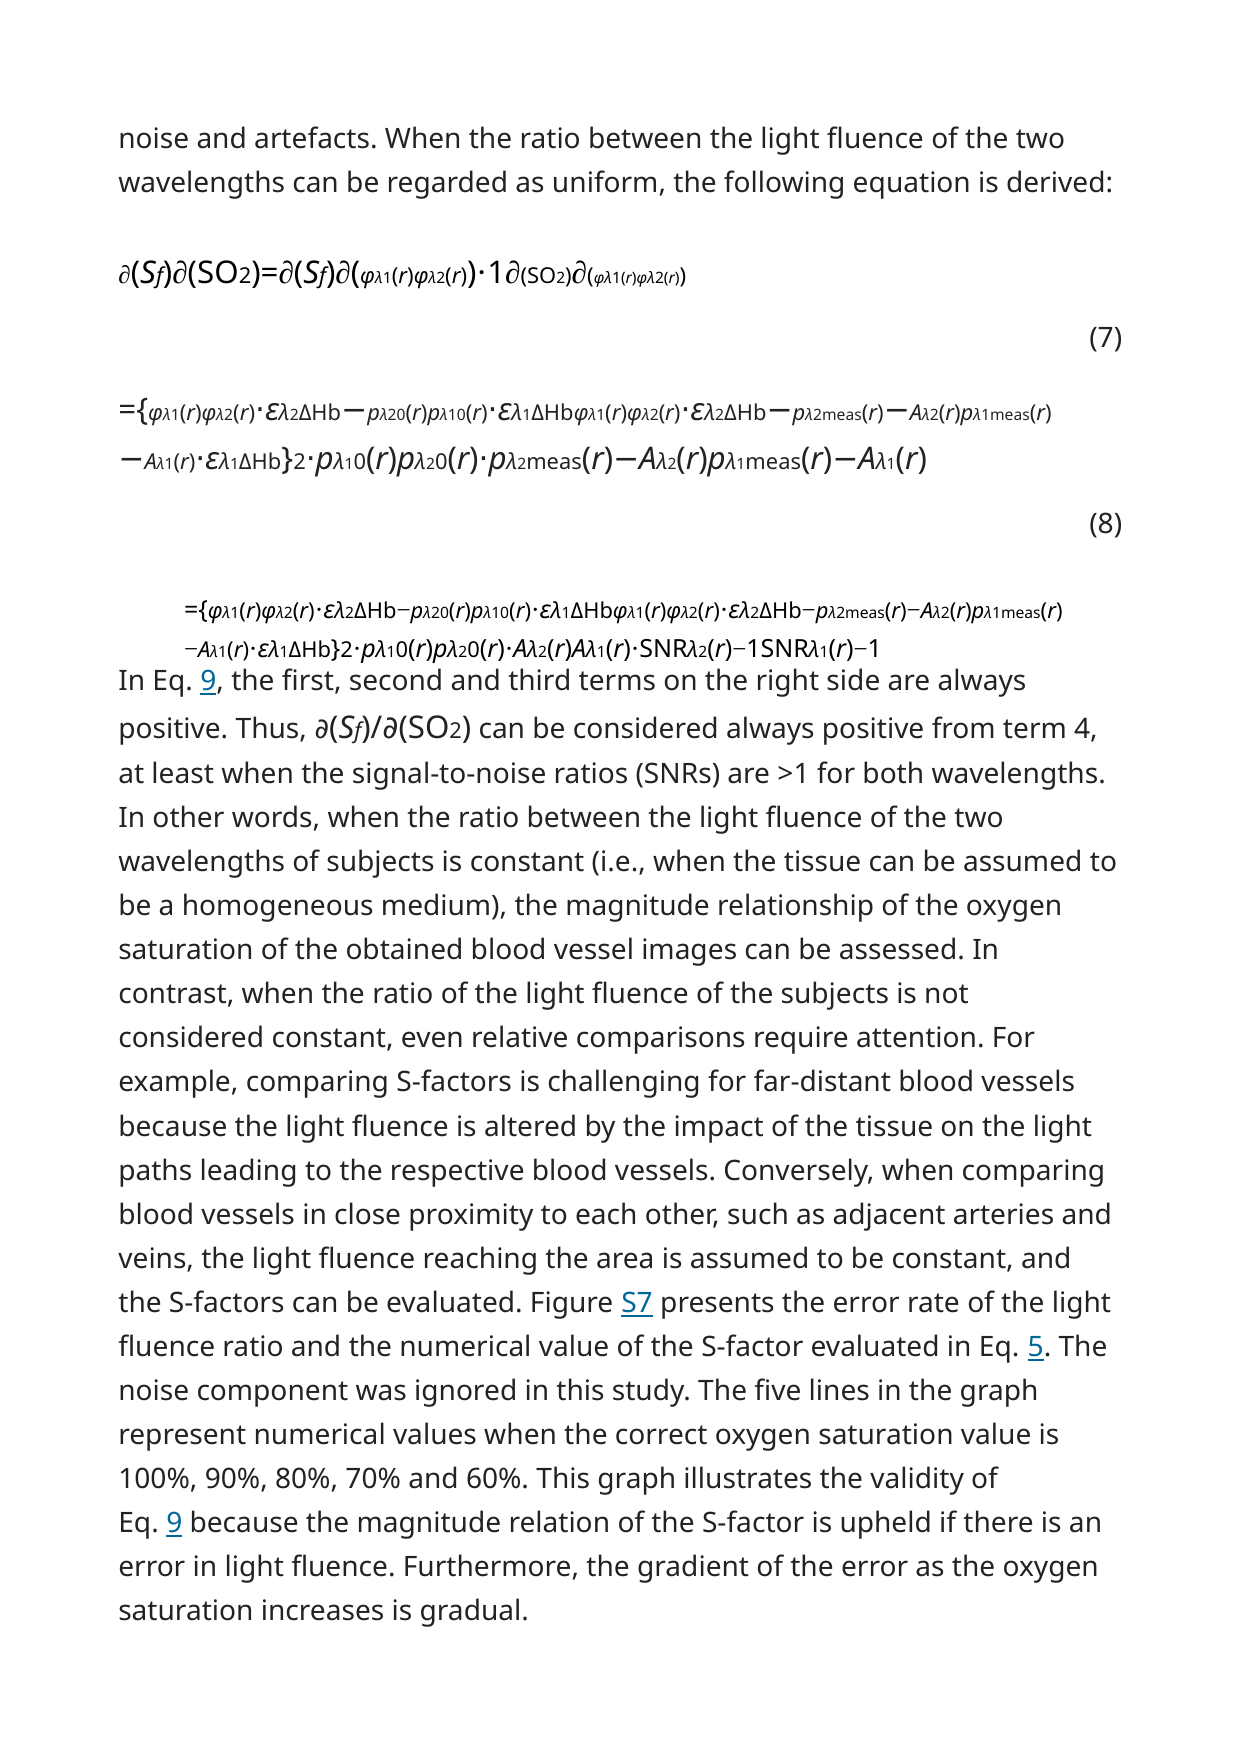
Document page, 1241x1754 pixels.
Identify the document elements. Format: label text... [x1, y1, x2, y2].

text ={φλ1(r)φλ2(r)⋅ελ2ΔHb−pλ20(r)pλ10(r)⋅ελ1ΔHbφλ1(r)φλ2(r)⋅ελ2ΔHb−pλ2meas(r)−Aλ2(r)pλ1meas(r)−Aλ1(r)⋅ελ1ΔHb}2⋅pλ10(r)pλ20(r)⋅pλ2meas(r)−Aλ2(r)pλ1meas(r)−Aλ1(r) [118, 387, 1122, 478]
text (9) [118, 591, 184, 629]
text (8) [118, 503, 1122, 542]
text In Eq. 9, the first, second and third terms on the right side are always positive. Thus, ∂(Sf)/∂(SO2) can be considered always positive from term 4, at least when the signal-to-noise ratios (SNRs) are >1 for both wavelengths. In other words, when the ratio between the light fluence of the two wavelengths of subjects is constant (i.e., when the tissue can be assumed to be a homogeneous medium), the magnitude relationship of the oxygen saturation of the obtained blood vessel images can be assessed. In contrast, when the ratio of the light fluence of the subjects is not considered constant, even relative comparisons require attention. For example, comparing S-factors is challenging for far-distant blood vessels because the light fluence is altered by the impact of the tissue on the light paths leading to the respective blood vessels. Conversely, when comparing blood vessels in close proximity to each other, such as adjacent arteries and veins, the light fluence reaching the area is assumed to be constant, and the S-factors can be evaluated. Figure S7 presents the error rate of the light fluence ratio and the numerical value of the S-factor evaluated in Eq. 5. The noise component was ignored in this study. The five lines in the graph represent numerical values when the correct oxygen saturation value is 100%, 90%, 80%, 70% and 60%. This graph illustrates the validity of Eq. 9 because the magnitude relation of the S-factor is upheld if there is an error in light fluence. Furthermore, the gradient of the error as the oxygen saturation increases is gradual. [118, 660, 1122, 1629]
text ∂(Sf)∂(SO2)=∂(Sf)∂(φλ1(r)φλ2(r))⋅1∂(SO2)∂(φλ1(r)φλ2(r)) [118, 250, 1122, 293]
text ={φλ1(r)φλ2(r)⋅ελ2ΔHb−pλ20(r)pλ10(r)⋅ελ1ΔHbφλ1(r)φλ2(r)⋅ελ2ΔHb−pλ2meas(r)−Aλ2(r)pλ1meas(r)−Aλ1(r)⋅ελ1ΔHb}2⋅pλ10(r)pλ20(r)⋅Aλ2(r)Aλ1(r)⋅SNRλ2(r)−1SNRλ1(r)−1 [184, 591, 1240, 664]
text noise and artefacts. When the ratio between the light fluence of the two wavelengths can be regarded as uniform, the following equation is derived: [118, 118, 1122, 201]
text (7) [118, 318, 1122, 356]
